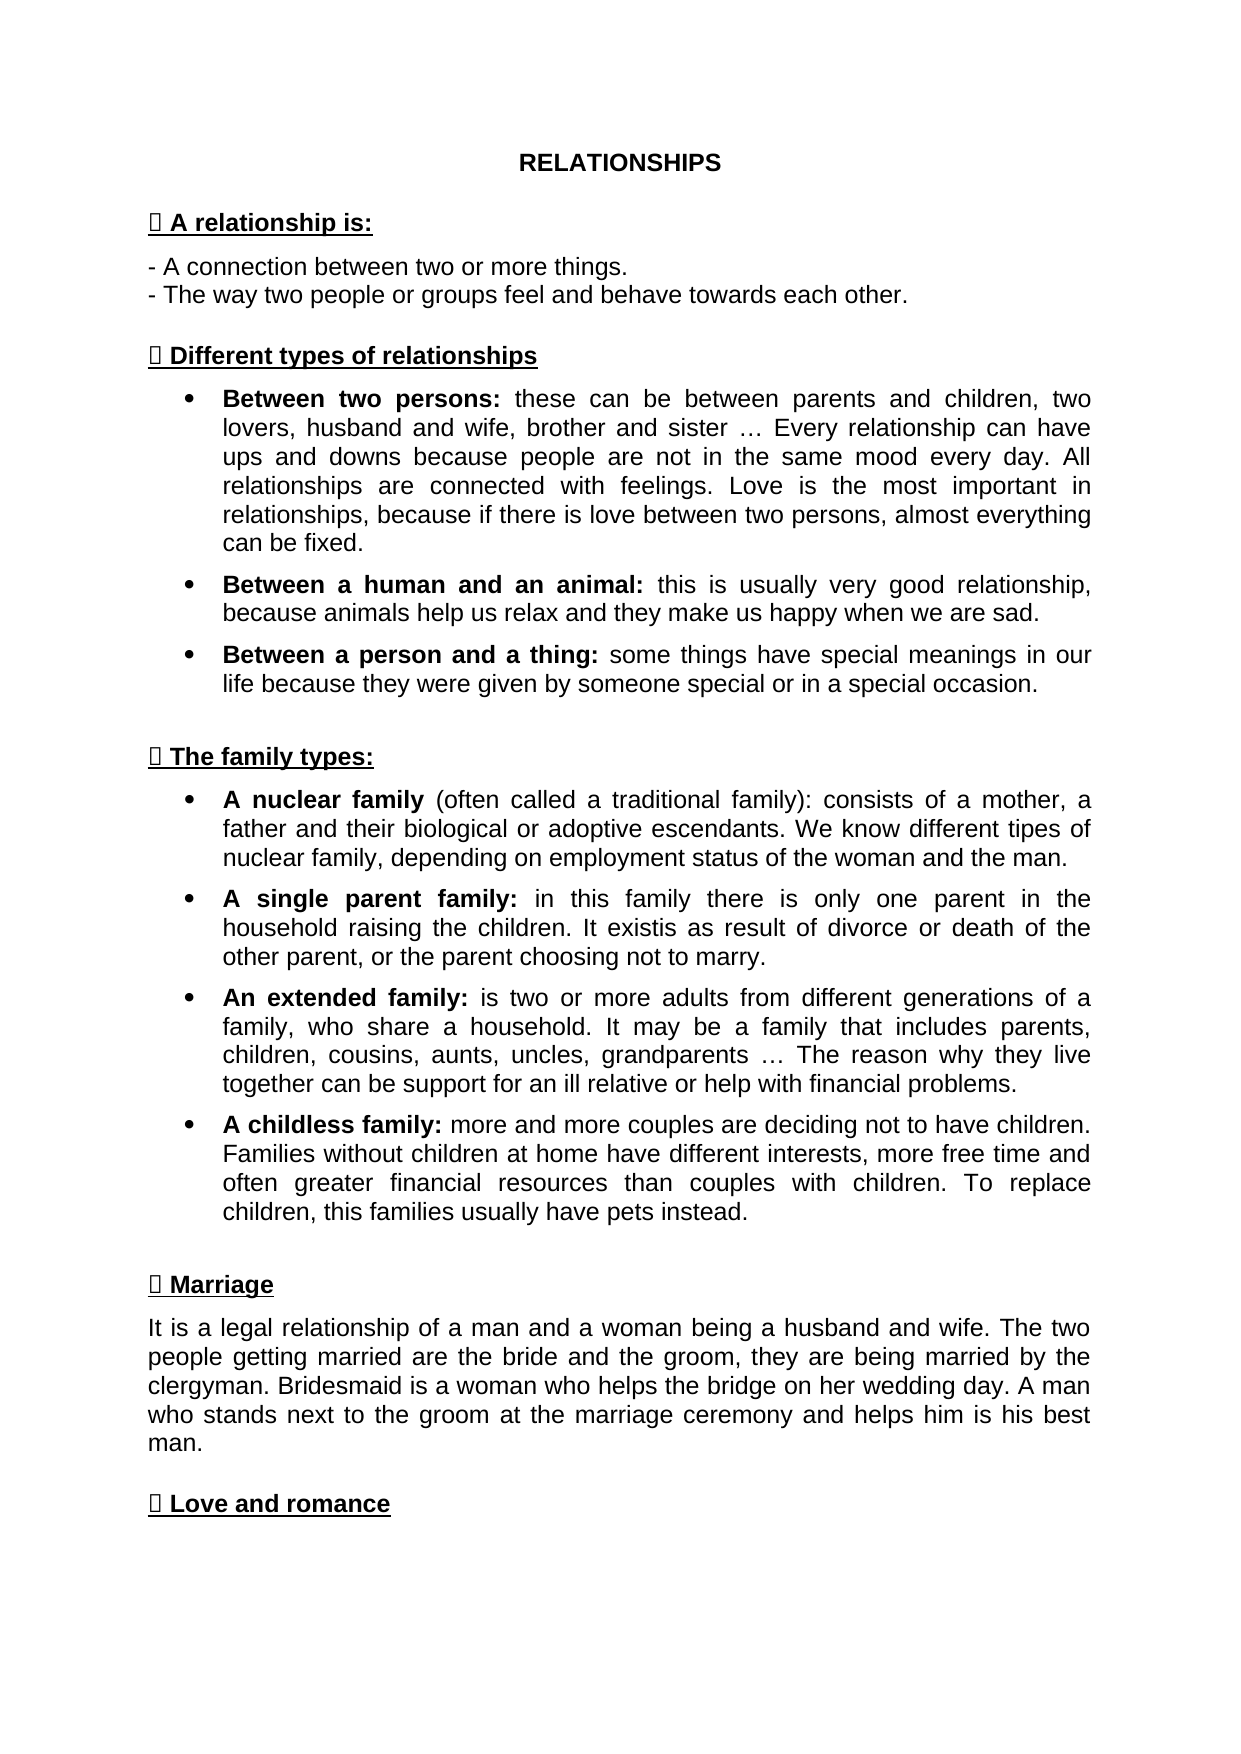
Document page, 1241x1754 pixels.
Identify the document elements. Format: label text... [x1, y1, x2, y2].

text  A relationship is: [148, 205, 1093, 239]
text  Marriage [148, 1267, 1093, 1301]
list An extended family: is two or more adults from different generations of a family, who share a household. It may be a family that includes parents, children, cousins, aunts, uncles, grandparents … The reason why they live together can be support for an ill relative or help with financial problems. [185, 983, 1093, 1098]
text  The family types: [148, 738, 1093, 773]
text - A connection between two or more things. [148, 252, 1093, 280]
list A childless family: more and more couples are deciding not to have children. Families without children at home have different interests, more free time and often greater financial resources than couples with children. To replace children, this families usually have pets instead. [185, 1110, 1093, 1226]
list Between two persons: these can be between parents and children, two lovers, husband and wife, brother and sister … Every relationship can have ups and downs because people are not in the same mood every day. All relationships are connected with feelings. Love is the most important in relationships, because if there is love between two persons, almost everything can be fixed. [185, 384, 1093, 557]
text RELATIONSHIPS [148, 148, 1093, 176]
list Between a human and an animal: this is usually very good relationship, because animals help us relax and they make us happy when we are sad. [185, 569, 1093, 627]
list A nuclear family (often called a traditional family): consists of a mother, a father and their biological or adoptive escendants. We know different tipes of nuclear family, depending on employment status of the woman and the man. [185, 785, 1093, 871]
text  Love and romance [148, 1486, 1093, 1520]
text  Different types of relationships [148, 338, 1093, 372]
text It is a legal relationship of a man and a woman being a husband and wife. The two people getting married are the bride and the groom, they are being married by the clergyman. Bridesmaid is a woman who helps the bridge on her wedding day. A man who stands next to the groom at the marriage ceremony and helps him is his best man. [148, 1313, 1093, 1457]
list A single parent family: in this family there is only one parent in the household raising the children. It existis as result of divorce or death of the other parent, or the parent choosing not to marry. [185, 884, 1093, 970]
list Between a person and a thing: some things have special meanings in our life because they were given by someone special or in a special occasion. [185, 640, 1093, 697]
text - The way two people or groups feel and behave towards each other. [148, 280, 1093, 309]
